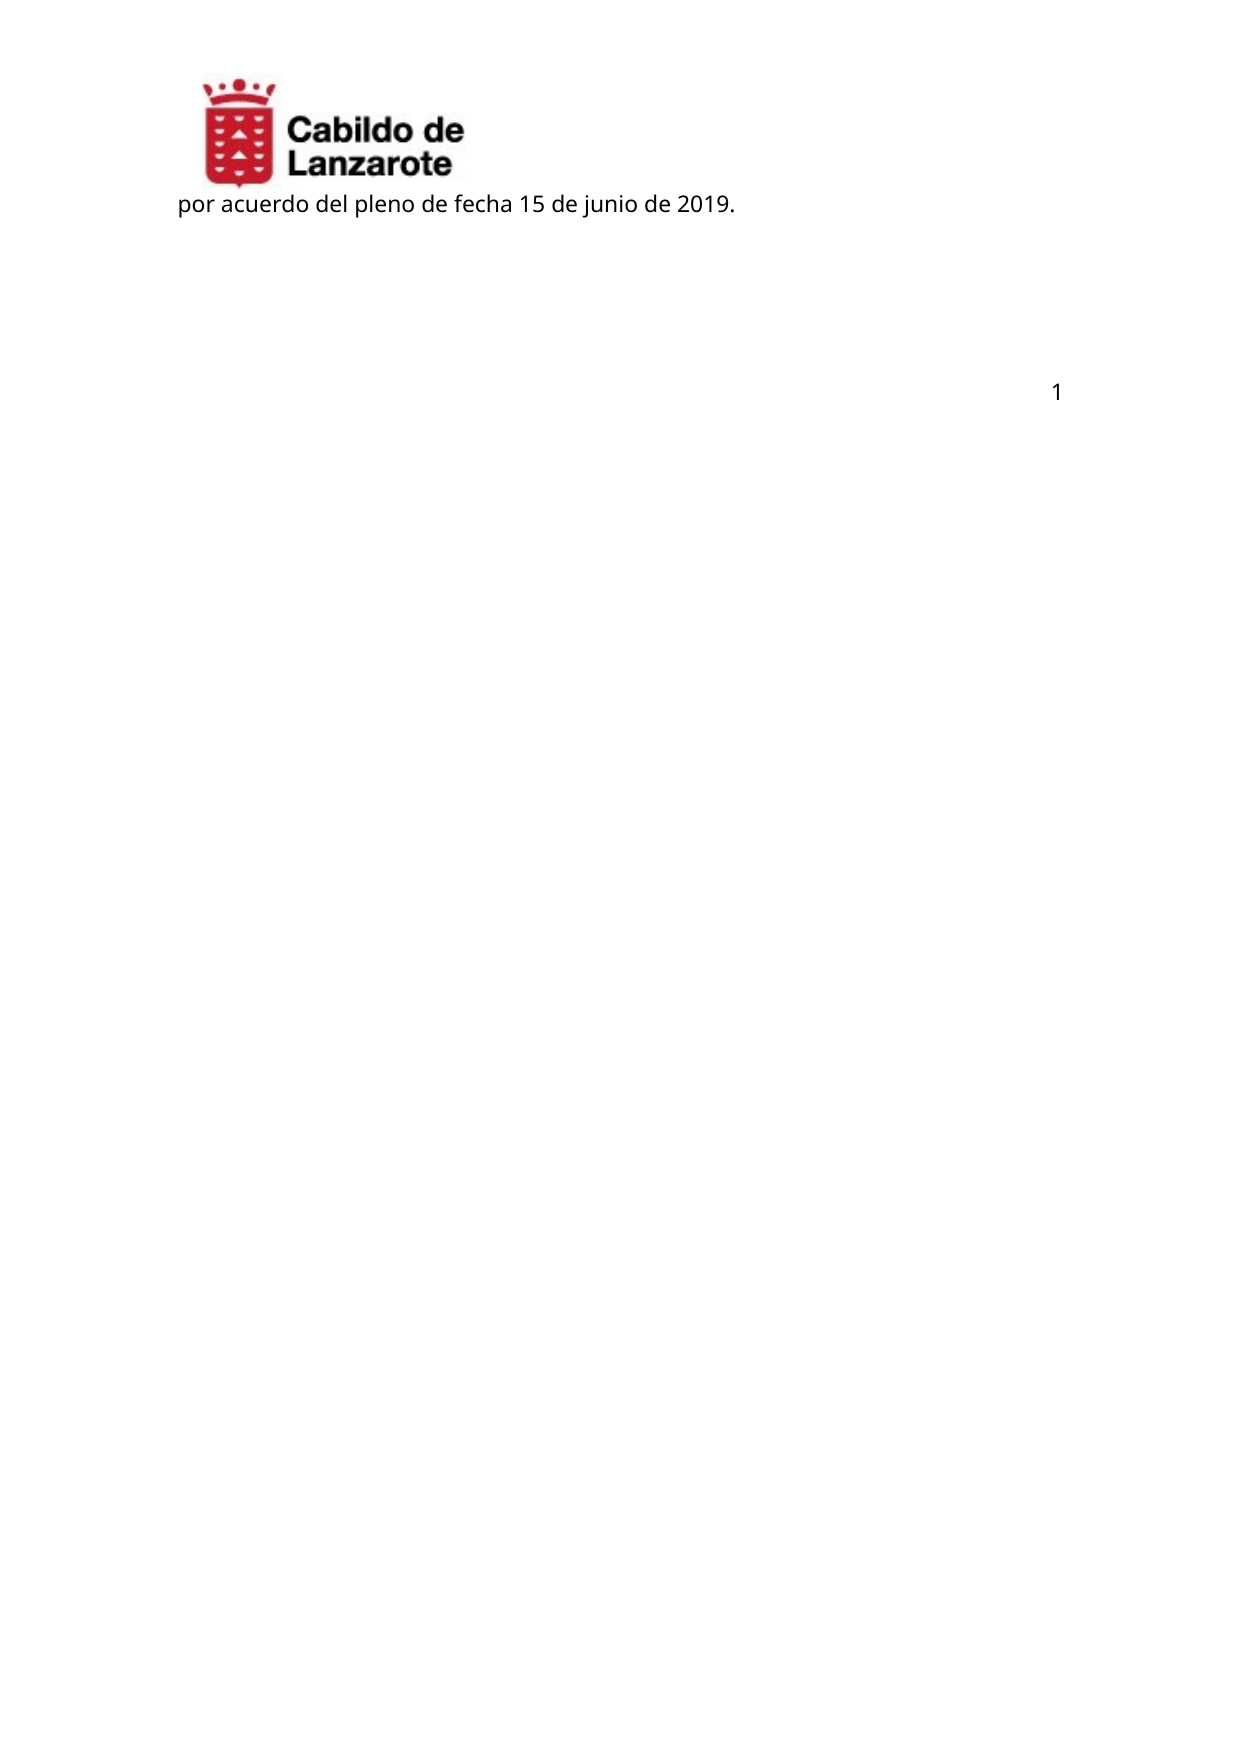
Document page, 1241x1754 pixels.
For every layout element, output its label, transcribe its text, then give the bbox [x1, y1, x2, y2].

text por acuerdo del pleno de fecha 15 de junio de 2019. [177, 187, 1063, 219]
text 1 [158, 376, 1064, 407]
picture [201, 73, 466, 187]
